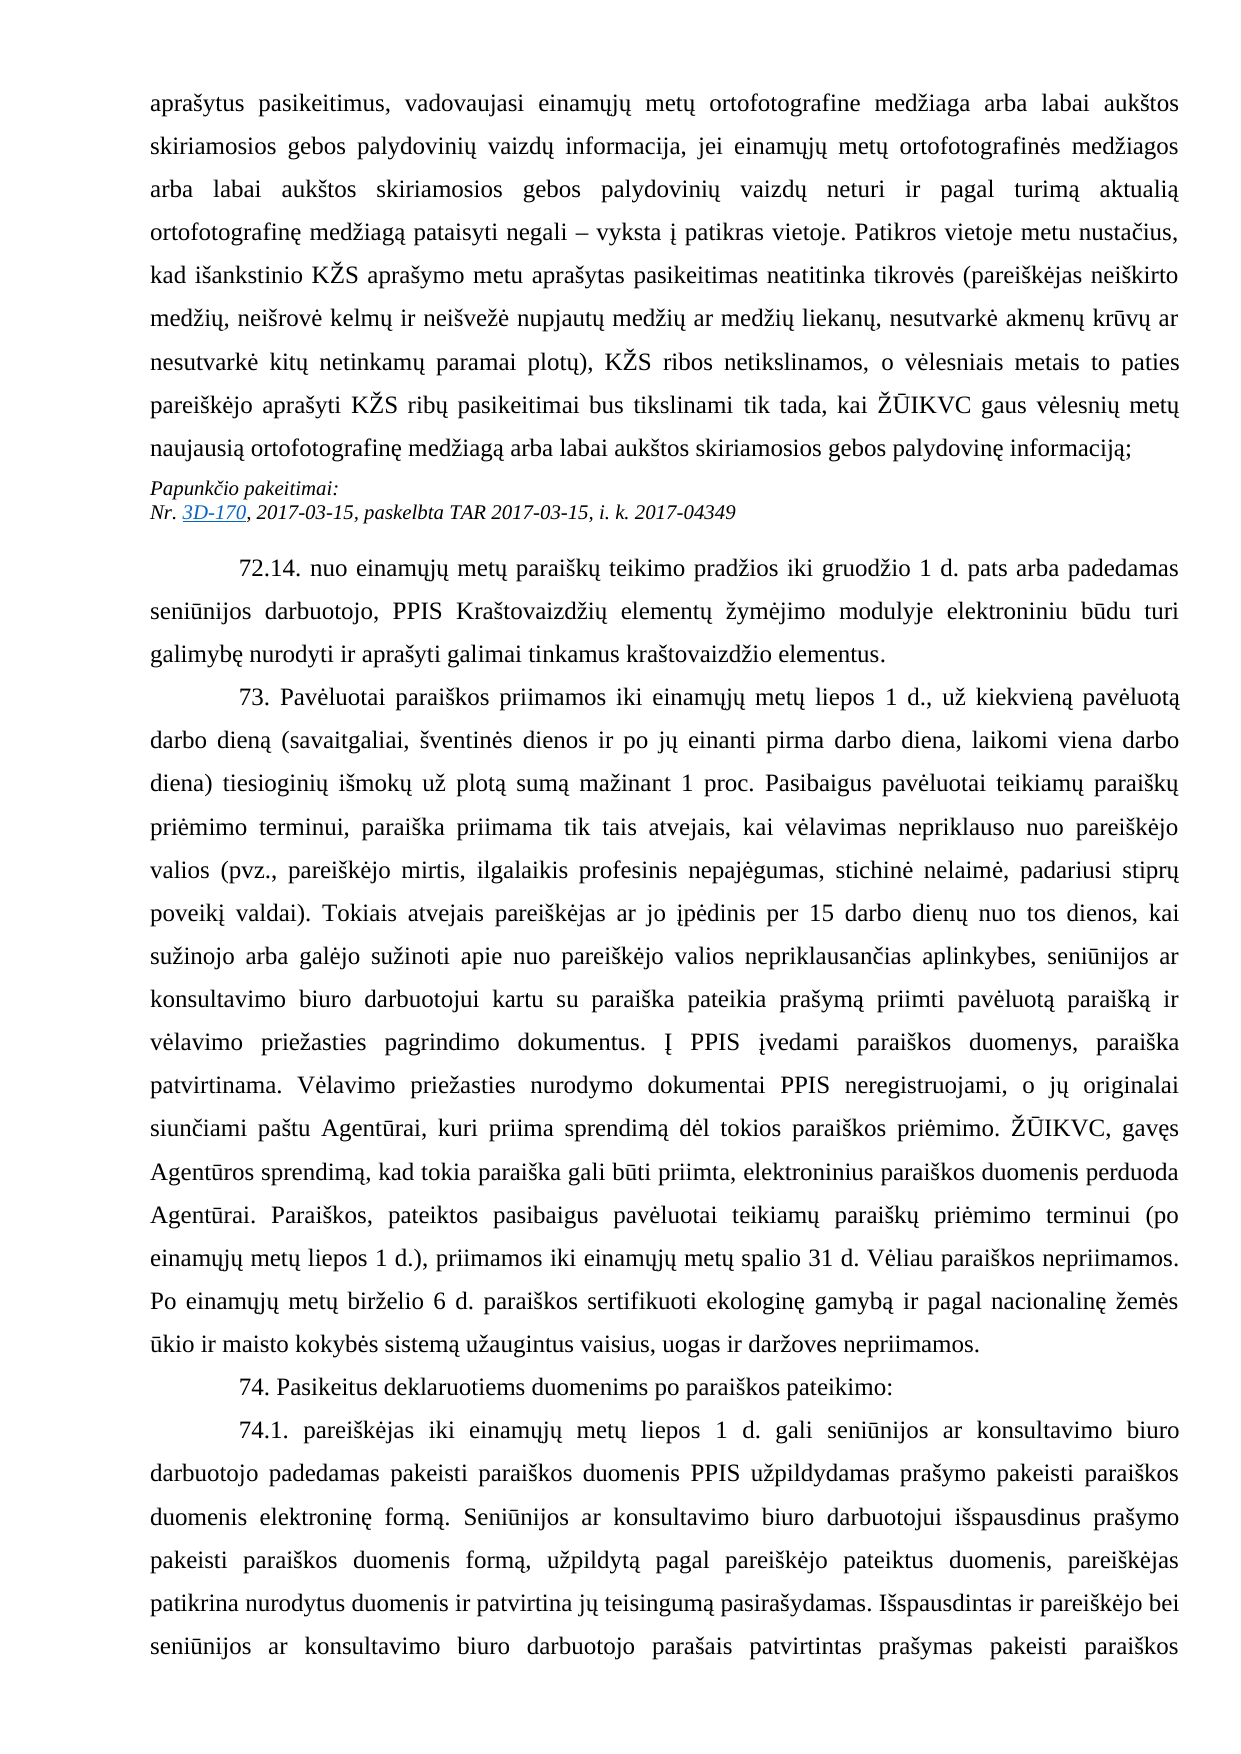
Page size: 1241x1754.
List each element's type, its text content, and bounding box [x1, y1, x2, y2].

text 72.14. nuo einamųjų metų paraiškų teikimo pradžios iki gruodžio 1 d. pats arba padedamas seniūnijos darbuotojo, PPIS Kraštovaizdžių elementų žymėjimo modulyje elektroniniu būdu turi galimybę nurodyti ir aprašyti galimai tinkamus kraštovaizdžio elementus. [150, 553, 1180, 668]
text 73. Pavėluotai paraiškos priimamos iki einamųjų metų liepos 1 d., už kiekvieną pavėluotą darbo dieną (savaitgaliai, šventinės dienos ir po jų einanti pirma darbo diena, laikomi viena darbo diena) tiesioginių išmokų už plotą sumą mažinant 1 proc. Pasibaigus pavėluotai teikiamų paraiškų priėmimo terminui, paraiška priimama tik tais atvejais, kai vėlavimas nepriklauso nuo pareiškėjo valios (pvz., pareiškėjo mirtis, ilgalaikis profesinis nepajėgumas, stichinė nelaimė, padariusi stiprų poveikį valdai). Tokiais atvejais pareiškėjas ar jo įpėdinis per 15 darbo dienų nuo tos dienos, kai sužinojo arba galėjo sužinoti apie nuo pareiškėjo valios nepriklausančias aplinkybes, seniūnijos ar konsultavimo biuro darbuotojui kartu su paraiška pateikia prašymą priimti pavėluotą paraišką ir vėlavimo priežasties pagrindimo dokumentus. Į PPIS įvedami paraiškos duomenys, paraiška patvirtinama. Vėlavimo priežasties nurodymo dokumentai PPIS neregistruojami, o jų originalai siunčiami paštu Agentūrai, kuri priima sprendimą dėl tokios paraiškos priėmimo. ŽŪIKVC, gavęs Agentūros sprendimą, kad tokia paraiška gali būti priimta, elektroninius paraiškos duomenis perduoda Agentūrai. Paraiškos, pateiktos pasibaigus pavėluotai teikiamų paraiškų priėmimo terminui (po einamųjų metų liepos 1 d.), priimamos iki einamųjų metų spalio 31 d. Vėliau paraiškos nepriimamos. Po einamųjų metų birželio 6 d. paraiškos sertifikuoti ekologinę gamybą ir pagal nacionalinę žemės ūkio ir maisto kokybės sistemą užaugintus vaisius, uogas ir daržoves nepriimamos. [150, 682, 1180, 1358]
text aprašytus pasikeitimus, vadovaujasi einamųjų metų ortofotografine medžiaga arba labai aukštos skiriamosios gebos palydovinių vaizdų informacija, jei einamųjų metų ortofotografinės medžiagos arba labai aukštos skiriamosios gebos palydovinių vaizdų neturi ir pagal turimą aktualią ortofotografinę medžiagą pataisyti negali – vyksta į patikras vietoje. Patikros vietoje metu nustačius, kad išankstinio KŽS aprašymo metu aprašytas pasikeitimas neatitinka tikrovės (pareiškėjas neiškirto medžių, neišrovė kelmų ir neišvežė nupjautų medžių ar medžių liekanų, nesutvarkė akmenų krūvų ar nesutvarkė kitų netinkamų paramai plotų), KŽS ribos netikslinamos, o vėlesniais metais to paties pareiškėjo aprašyti KŽS ribų pasikeitimai bus tikslinami tik tada, kai ŽŪIKVC gaus vėlesnių metų naujausią ortofotografinę medžiagą arba labai aukštos skiriamosios gebos palydovinę informaciją; [150, 88, 1180, 462]
text 74. Pasikeitus deklaruotiems duomenims po paraiškos pateikimo: [150, 1372, 1180, 1401]
text 74.1. pareiškėjas iki einamųjų metų liepos 1 d. gali seniūnijos ar konsultavimo biuro darbuotojo padedamas pakeisti paraiškos duomenis PPIS užpildydamas prašymo pakeisti paraiškos duomenis elektroninę formą. Seniūnijos ar konsultavimo biuro darbuotojui išspausdinus prašymo pakeisti paraiškos duomenis formą, užpildytą pagal pareiškėjo pateiktus duomenis, pareiškėjas patikrina nurodytus duomenis ir patvirtina jų teisingumą pasirašydamas. Išspausdintas ir pareiškėjo bei seniūnijos ar konsultavimo biuro darbuotojo parašais patvirtintas prašymas pakeisti paraiškos [150, 1415, 1180, 1660]
text Nr. 3D-170, 2017-03-15, paskelbta TAR 2017-03-15, i. k. 2017-04349 [150, 500, 1180, 524]
text Papunkčio pakeitimai: [150, 476, 1180, 500]
